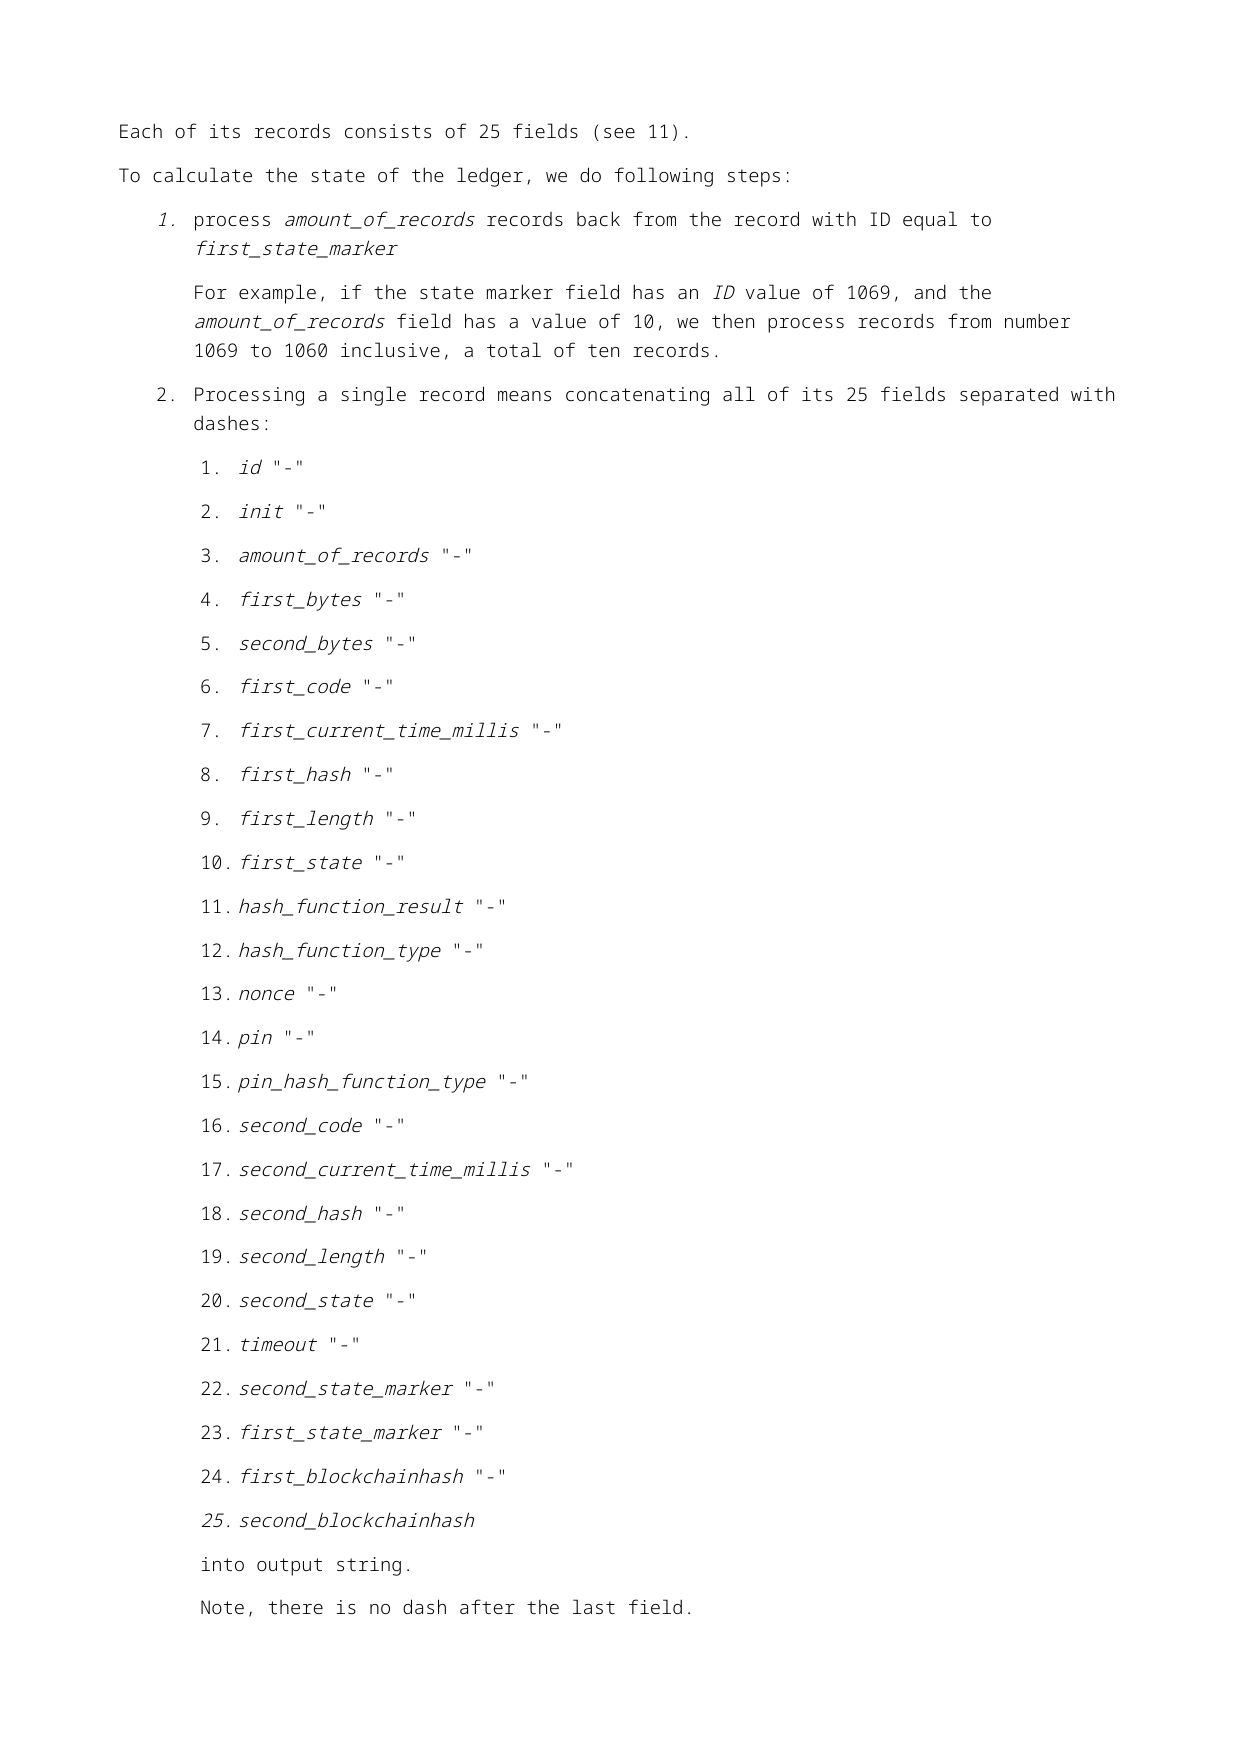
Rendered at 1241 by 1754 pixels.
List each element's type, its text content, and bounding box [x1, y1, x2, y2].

list second_blockchainhash [200, 1507, 1122, 1532]
list second_state "-" [200, 1288, 1122, 1313]
list first_code "-" [200, 674, 1122, 699]
list first_bytes "-" [200, 586, 1122, 612]
list second_state_marker "-" [200, 1375, 1122, 1401]
text To calculate the state of the ledger, we do following steps: [118, 162, 1122, 187]
list second_hash "-" [200, 1200, 1122, 1226]
list hash_function_type "-" [200, 937, 1122, 962]
list second_current_time_millis "-" [200, 1156, 1122, 1182]
list For example, if the state marker field has an ID value of 1069, and the amount_of_records field has a value of 10, we then process records from number 1069 to 1060 inclusive, a total of ten records. [156, 279, 1122, 363]
list second_length "-" [200, 1244, 1122, 1269]
list init "-" [200, 498, 1122, 524]
list into output string. [162, 1551, 1122, 1576]
list hash_function_result "-" [200, 893, 1122, 918]
list first_state_marker "-" [200, 1419, 1122, 1445]
list amount_of_records "-" [200, 542, 1122, 568]
list process amount_of_records records back from the record with ID equal to first_state_marker [156, 206, 1122, 261]
list nonce "-" [200, 981, 1122, 1006]
list second_bytes "-" [200, 630, 1122, 655]
list first_state "-" [200, 849, 1122, 875]
list Note, there is no dash after the last field. [162, 1595, 1122, 1620]
list first_current_time_millis "-" [200, 718, 1122, 743]
list timeout "-" [200, 1332, 1122, 1357]
list pin_hash_function_type "-" [200, 1068, 1122, 1094]
list first_hash "-" [200, 761, 1122, 787]
list id "-" [200, 454, 1122, 480]
text Each of its records consists of 25 fields (see 11). [118, 118, 1122, 144]
list pin "-" [200, 1024, 1122, 1050]
list first_length "-" [200, 805, 1122, 831]
list first_blockchainhash "-" [200, 1463, 1122, 1489]
list second_code "-" [200, 1112, 1122, 1138]
list Processing a single record means concatenating all of its 25 fields separated with dashes: [156, 381, 1122, 436]
